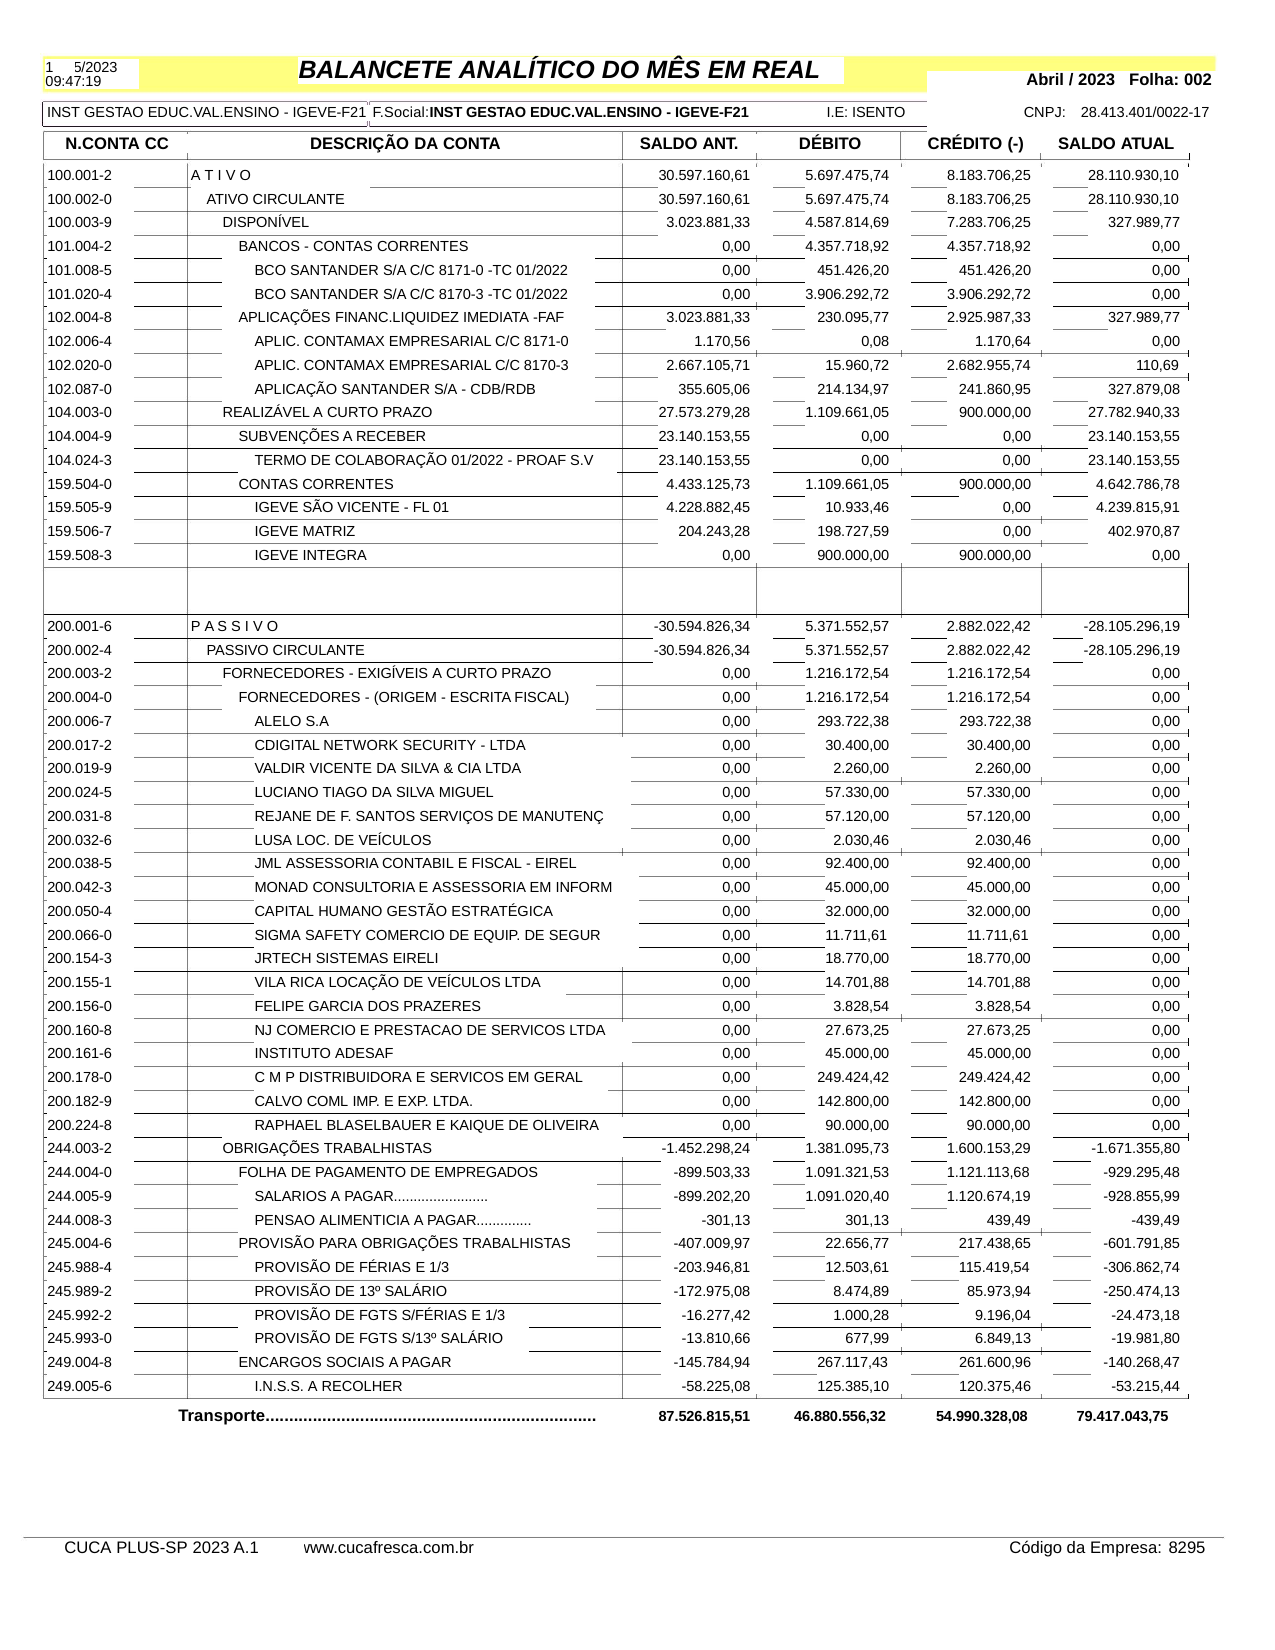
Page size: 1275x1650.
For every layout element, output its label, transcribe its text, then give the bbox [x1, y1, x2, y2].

text 4.357.718,92 [805, 239, 911, 255]
text 4.357.718,92 [947, 239, 1053, 255]
text 200.001-6 [47, 618, 134, 634]
text 100.001-2 [47, 167, 134, 183]
text JML ASSESSORIA CONTABIL E FISCAL - EIREL [254, 856, 639, 872]
text PROVISÃO DE FÉRIAS E 1/3 [254, 1260, 597, 1276]
text CONTAS CORRENTES [238, 476, 617, 492]
text 5.371.552,57 [805, 618, 911, 634]
text 27.573.279,28 [658, 405, 773, 421]
text APLICAÇÃO SANTANDER S/A - CDB/RDB [254, 381, 595, 397]
text 0,00 [722, 785, 772, 801]
text 9:47:19 [53, 76, 139, 89]
text 245.992-2 [47, 1307, 134, 1323]
text INST GESTAO EDUC.VAL.ENSINO - IGEVE-F21 F.Social:INST GESTAO EDUC.VAL.ENSINO - IGEVE-F21 [47, 105, 778, 121]
text 8.183.706,25 [947, 167, 1053, 183]
text -172.975,08 [673, 1283, 773, 1299]
text 8.474,89 [833, 1283, 911, 1299]
text 0,00 [722, 1093, 772, 1109]
text 23.140.153,55 [1088, 452, 1202, 468]
text 0,00 [1152, 547, 1202, 563]
text 102.087-0 [47, 381, 134, 397]
text 11.711,61 [825, 927, 911, 943]
text 1.600.153,29 [947, 1141, 1053, 1157]
text 451.426,20 [959, 262, 1053, 278]
text DESCRIÇÃO DA CONTA [310, 134, 526, 153]
text RAPHAEL BLASELBAUER E KAIQUE DE OLIVEIRA [254, 1117, 623, 1133]
text IGEVE INTEGRA [254, 547, 389, 563]
text -899.202,20 [673, 1188, 773, 1204]
text 0 [45, 76, 53, 89]
text 159.505-9 [47, 500, 134, 516]
text 3.906.292,72 [947, 286, 1053, 302]
text 85.973,94 [967, 1283, 1053, 1299]
text 0,00 [1152, 286, 1202, 302]
text FOLHA DE PAGAMENTO DE EMPREGADOS [238, 1165, 597, 1181]
text 1.000,28 [833, 1307, 911, 1323]
text 102.004-8 [47, 310, 134, 326]
text APLIC. CONTAMAX EMPRESARIAL C/C 8170-3 [254, 357, 595, 373]
text 900.000,00 [817, 547, 911, 563]
text 57.120,00 [825, 808, 911, 824]
text 900.000,00 [959, 476, 1053, 492]
text 439,49 [987, 1212, 1053, 1228]
text 0,00 [722, 1046, 772, 1062]
text IGEVE MATRIZ [254, 524, 378, 540]
text 0,00 [1152, 690, 1202, 706]
text 0,00 [1152, 808, 1202, 824]
text ALELO S.A [254, 713, 596, 729]
text 301,13 [845, 1212, 911, 1228]
text - [284, 1539, 304, 1558]
text 1 [45, 59, 75, 76]
text -301,13 [701, 1212, 773, 1228]
text 0,00 [722, 239, 773, 255]
text 0,00 [1152, 927, 1202, 943]
text 230.095,77 [817, 310, 911, 326]
text 30.400,00 [825, 737, 911, 753]
text CALVO COML IMP. E EXP. LTDA. [254, 1093, 608, 1109]
text 142.800,00 [817, 1093, 911, 1109]
text APLICAÇÕES FINANC.LIQUIDEZ IMEDIATA -FAF [238, 310, 595, 326]
text 8.183.706,25 [947, 191, 1053, 207]
text -439,49 [1131, 1212, 1202, 1228]
text CAPITAL HUMANO GESTÃO ESTRATÉGICA [254, 903, 639, 919]
text 267.117,43 [817, 1355, 911, 1371]
text 249.005-6 [47, 1378, 134, 1394]
text 4.433.125,73 [666, 476, 773, 492]
text -53.215,44 [1111, 1378, 1202, 1394]
text 6.849,13 [975, 1331, 1053, 1347]
text 100.002-0 [47, 191, 134, 207]
text 2.030,46 [833, 832, 911, 848]
text 1.216.172,54 [947, 666, 1053, 682]
text 57.330,00 [825, 785, 911, 801]
text 200.154-3 [47, 951, 134, 967]
text -306.862,74 [1103, 1260, 1202, 1276]
text 9.196,04 [975, 1307, 1053, 1323]
text 249.424,42 [817, 1070, 911, 1086]
text 1.091.321,53 [805, 1165, 911, 1181]
text 110,69 [1136, 357, 1202, 373]
text PASSIVO CIRCULANTE [206, 642, 391, 658]
text 249.004-8 [47, 1355, 134, 1371]
text A T I V O [191, 167, 370, 183]
text -16.277,42 [681, 1307, 773, 1323]
text 200.161-6 [47, 1046, 134, 1062]
text 249.424,42 [959, 1070, 1053, 1086]
text 3.023.881,33 [666, 310, 772, 326]
text 0,00 [1152, 1022, 1202, 1038]
text 28.110.930,10 [1088, 167, 1202, 183]
text 0,00 [722, 856, 772, 872]
text 1.120.674,19 [947, 1188, 1053, 1204]
text OBRIGAÇÕES TRABALHISTAS [222, 1141, 623, 1157]
text 45.000,00 [825, 1046, 911, 1062]
text 27.782.940,33 [1088, 405, 1202, 421]
text 6/05/2023 [75, 59, 139, 76]
text -1.452.298,24 [661, 1141, 773, 1157]
text 45.000,00 [967, 1046, 1053, 1062]
text -1.671.355,80 [1091, 1141, 1202, 1157]
text FORNECEDORES - EXIGÍVEIS A CURTO PRAZO [222, 666, 596, 682]
text 2.260,00 [833, 761, 911, 777]
text 1.216.172,54 [947, 690, 1053, 706]
text 32.000,00 [967, 903, 1053, 919]
text 0,00 [1152, 856, 1202, 872]
text 245.989-2 [47, 1283, 134, 1299]
text PROVISÃO DE 13º SALÁRIO [254, 1283, 471, 1299]
text 4.587.814,69 [805, 215, 911, 231]
text Código da Empresa: 8295 [1009, 1539, 1230, 1558]
text PROVISÃO DE FGTS S/FÉRIAS E 1/3 [254, 1307, 529, 1323]
text 0,00 [722, 1070, 772, 1086]
text 159.504-0 [47, 476, 134, 492]
text 7.283.706,25 [947, 215, 1053, 231]
text 1.216.172,54 [805, 690, 911, 706]
text 4.239.815,91 [1096, 500, 1202, 516]
text PROVISÃO PARA OBRIGAÇÕES TRABALHISTAS [238, 1236, 597, 1252]
text 293.722,38 [959, 713, 1053, 729]
text REALIZÁVEL A CURTO PRAZO [222, 405, 595, 421]
text NJ COMERCIO E PRESTACAO DE SERVICOS LTDA [254, 1022, 632, 1038]
text SIGMA SAFETY COMERCIO DE EQUIP. DE SEGUR [254, 927, 639, 943]
text 87.526.815,51 [658, 1408, 773, 1424]
text 677,99 [845, 1331, 911, 1347]
text 0,00 [722, 975, 772, 991]
text -58.225,08 [681, 1378, 773, 1394]
text 0,00 [722, 1117, 772, 1133]
text 100.003-9 [47, 215, 134, 231]
text 200.032-6 [47, 832, 134, 848]
text 1.381.095,73 [805, 1141, 911, 1157]
text 30.597.160,61 [658, 191, 773, 207]
text 200.155-1 [47, 975, 134, 991]
text N.CONTA CC [65, 134, 194, 153]
text 0,00 [861, 429, 911, 445]
text 0,00 [722, 927, 772, 943]
text 0,00 [722, 690, 772, 706]
text 0,00 [1003, 500, 1053, 516]
text 2.925.987,33 [947, 310, 1053, 326]
text 200.050-4 [47, 903, 134, 919]
text MONAD CONSULTORIA E ASSESSORIA EM INFORM [254, 880, 639, 896]
text 217.438,65 [959, 1236, 1053, 1252]
text 200.031-8 [47, 808, 134, 824]
text 200.042-3 [47, 880, 134, 896]
text 451.426,20 [817, 262, 911, 278]
text 102.020-0 [47, 357, 134, 373]
text www.cucafresca.com.br [304, 1539, 500, 1558]
text 0,00 [1152, 239, 1202, 255]
text 1.091.020,40 [805, 1188, 911, 1204]
text 104.004-9 [47, 429, 134, 445]
text 198.727,59 [817, 524, 911, 540]
text 0,00 [1003, 429, 1053, 445]
text -30.594.826,34 [653, 642, 773, 658]
text JRTECH SISTEMAS EIRELI [254, 951, 639, 967]
text LUCIANO TIAGO DA SILVA MIGUEL [254, 785, 631, 801]
text 0,00 [1152, 713, 1202, 729]
text BCO SANTANDER S/A C/C 8170-3 -TC 01/2022 [254, 286, 595, 302]
text 402.970,87 [1108, 524, 1202, 540]
text 244.004-0 [47, 1165, 134, 1181]
text 355.605,06 [678, 381, 773, 397]
text CRÉDITO (-) SALDO ATUAL [927, 134, 1234, 153]
text -24.473,18 [1111, 1307, 1202, 1323]
text 200.178-0 [47, 1070, 134, 1086]
text 159.506-7 [47, 524, 134, 540]
text 200.006-7 [47, 713, 134, 729]
text 14.701,88 [825, 975, 911, 991]
text I.N.S.S. A RECOLHER [254, 1378, 424, 1394]
text 1.216.172,54 [805, 666, 911, 682]
text 900.000,00 [959, 405, 1053, 421]
text PROVISÃO DE FGTS S/13º SALÁRIO [254, 1331, 529, 1347]
text 0,00 [1152, 1046, 1202, 1062]
text 200.002-4 [47, 642, 134, 658]
text 3.906.292,72 [805, 286, 911, 302]
text CNPJ: 28.413.401/0022-17 [1023, 105, 1234, 121]
text 0,00 [1152, 1117, 1202, 1133]
text 200.224-8 [47, 1117, 134, 1133]
text 1.109.661,05 [805, 405, 911, 421]
text 0,00 [722, 998, 772, 1014]
text 79.417.043,75 [1076, 1408, 1191, 1424]
text 327.989,77 [1108, 310, 1202, 326]
text BALANCETE ANALÍTICO DO MÊS EM REAL [298, 57, 844, 84]
text Transporte...................................................................... [178, 1407, 622, 1426]
text 101.008-5 [47, 262, 134, 278]
text 142.800,00 [959, 1093, 1053, 1109]
text -203.946,81 [673, 1260, 773, 1276]
text 23.140.153,55 [658, 452, 773, 468]
text 102.006-4 [47, 334, 134, 350]
text 45.000,00 [825, 880, 911, 896]
text 200.156-0 [47, 998, 134, 1014]
text 120.375,46 [959, 1378, 1053, 1394]
text ATIVO CIRCULANTE [206, 191, 370, 207]
text 1.121.113,68 [947, 1165, 1053, 1181]
text 0,00 [722, 737, 772, 753]
text 159.508-3 [47, 547, 134, 563]
text IGEVE SÃO VICENTE - FL 01 [254, 500, 474, 516]
text 0,00 [722, 880, 772, 896]
text 245.988-4 [47, 1260, 134, 1276]
text 0,00 [722, 286, 772, 302]
text 90.000,00 [825, 1117, 911, 1133]
text BANCOS - CONTAS CORRENTES [238, 239, 595, 255]
text 244.008-3 [47, 1212, 134, 1228]
text -929.295,48 [1103, 1165, 1202, 1181]
text -407.009,97 [673, 1236, 773, 1252]
text 2.030,46 [975, 832, 1053, 848]
text 54.990.328,08 [936, 1408, 1050, 1424]
text 244.005-9 [47, 1188, 134, 1204]
text 2.667.105,71 [666, 357, 773, 373]
text 0,00 [1152, 998, 1202, 1014]
text 200.160-8 [47, 1022, 134, 1038]
text 0,00 [1152, 737, 1202, 753]
text 2.682.955,74 [947, 357, 1053, 373]
text 200.182-9 [47, 1093, 134, 1109]
text 0,00 [722, 832, 772, 848]
text 92.400,00 [967, 856, 1053, 872]
text 2.260,00 [975, 761, 1053, 777]
text -28.105.296,19 [1083, 618, 1202, 634]
text 104.024-3 [47, 452, 134, 468]
text FORNECEDORES - (ORIGEM - ESCRITA FISCAL) [238, 690, 596, 706]
text -899.503,33 [673, 1165, 773, 1181]
text 115.419,54 [959, 1260, 1053, 1276]
text 327.879,08 [1108, 381, 1202, 397]
text VALDIR VICENTE DA SILVA & CIA LTDA [254, 761, 631, 777]
text 0,00 [1152, 1093, 1202, 1109]
text 30.400,00 [967, 737, 1053, 753]
text 200.066-0 [47, 927, 134, 943]
text 900.000,00 [959, 547, 1053, 563]
text 200.017-2 [47, 737, 134, 753]
text 0,00 [1002, 452, 1052, 468]
text 1.170,56 [694, 334, 772, 350]
text 200.024-5 [47, 785, 134, 801]
text 0,00 [1152, 975, 1202, 991]
text -30.594.826,34 [653, 618, 773, 634]
text 245.004-6 [47, 1236, 134, 1252]
text 241.860,95 [959, 381, 1053, 397]
text DÉBITO [799, 134, 887, 153]
text 101.020-4 [47, 286, 134, 302]
text 200.004-0 [47, 690, 134, 706]
text 0,00 [1152, 880, 1202, 896]
text Abril / 2023 Folha: 002 [1026, 71, 1234, 89]
text 200.038-5 [47, 856, 134, 872]
text 2.882.022,42 [947, 618, 1053, 634]
text 261.600,96 [959, 1355, 1053, 1371]
text 18.770,00 [967, 951, 1053, 967]
text 23.140.153,55 [1088, 429, 1202, 445]
text -13.810,66 [681, 1331, 773, 1347]
text SALDO ANT. [639, 134, 765, 153]
text 0,00 [1152, 903, 1202, 919]
text 3.828,54 [975, 998, 1053, 1014]
text 45.000,00 [967, 880, 1053, 896]
text 18.770,00 [825, 951, 911, 967]
text 0,00 [861, 452, 911, 468]
text 0,00 [722, 808, 772, 824]
text 200.003-2 [47, 666, 134, 682]
text 0,00 [1152, 666, 1202, 682]
text 4.228.882,45 [666, 500, 773, 516]
text 32.000,00 [825, 903, 911, 919]
text 90.000,00 [966, 1117, 1053, 1133]
text 245.993-0 [47, 1331, 134, 1347]
text SUBVENÇÕES A RECEBER [238, 429, 452, 445]
text 30.597.160,61 [658, 167, 773, 183]
text REJANE DE F. SANTOS SERVIÇOS DE MANUTENÇ [254, 808, 631, 824]
text LUSA LOC. DE VEÍCULOS [254, 832, 631, 848]
text -28.105.296,19 [1083, 642, 1202, 658]
text VILA RICA LOCAÇÃO DE VEÍCULOS LTDA [254, 975, 566, 991]
text -145.784,94 [673, 1355, 773, 1371]
text 5.697.475,74 [805, 167, 911, 183]
text 125.385,10 [817, 1378, 911, 1394]
text INSTITUTO ADESAF [254, 1046, 632, 1062]
text 0,00 [1152, 262, 1202, 278]
text 14.701,88 [967, 975, 1053, 991]
text 0,00 [1003, 524, 1053, 540]
text P A S S I V O [191, 618, 300, 634]
text 1.170,64 [975, 334, 1053, 350]
text SALARIOS A PAGAR........................ [254, 1188, 597, 1204]
text I.E: ISENTO [826, 105, 927, 121]
text ENCARGOS SOCIAIS A PAGAR [238, 1355, 529, 1371]
text 104.003-0 [47, 405, 134, 421]
text 57.120,00 [967, 808, 1053, 824]
text -928.855,99 [1103, 1188, 1202, 1204]
text 11.711,61 [967, 927, 1053, 943]
text 28.110.930,10 [1088, 191, 1202, 207]
text 4.642.786,78 [1096, 476, 1202, 492]
text 0,00 [1152, 951, 1202, 967]
text 10.933,46 [825, 500, 911, 516]
text 23.140.153,55 [658, 429, 773, 445]
text 0,00 [1152, 1070, 1202, 1086]
text 3.828,54 [833, 998, 911, 1014]
text C M P DISTRIBUIDORA E SERVICOS EM GERAL [254, 1070, 608, 1086]
text 5.371.552,57 [805, 642, 911, 658]
text 0,00 [722, 666, 773, 682]
text 57.330,00 [967, 785, 1053, 801]
text 2.882.022,42 [947, 642, 1053, 658]
text 15.960,72 [825, 357, 911, 373]
text -19.981,80 [1111, 1331, 1202, 1347]
text 0,00 [722, 547, 773, 563]
text DISPONÍVEL [222, 215, 331, 231]
text 27.673,25 [825, 1022, 911, 1038]
text 204.243,28 [678, 524, 773, 540]
text FELIPE GARCIA DOS PRAZERES [254, 998, 566, 1014]
text 3.023.881,33 [666, 215, 773, 231]
text BCO SANTANDER S/A C/C 8171-0 -TC 01/2022 [254, 262, 595, 278]
text 0,00 [1152, 832, 1202, 848]
text 0,00 [1152, 785, 1202, 801]
text 0,00 [1152, 334, 1202, 350]
text 101.004-2 [47, 239, 134, 255]
text 214.134,97 [817, 381, 911, 397]
text TERMO DE COLABORAÇÃO 01/2022 - PROAF S.V [254, 452, 617, 468]
text 0,00 [722, 1022, 772, 1038]
text -250.474,13 [1103, 1283, 1202, 1299]
text 46.880.556,32 [794, 1408, 908, 1424]
text 327.989,77 [1108, 215, 1202, 231]
text -140.268,47 [1103, 1355, 1202, 1371]
text 0,00 [722, 903, 772, 919]
text 200.019-9 [47, 761, 134, 777]
text 5.697.475,74 [805, 191, 911, 207]
text 1.109.661,05 [805, 476, 911, 492]
text -601.791,85 [1103, 1236, 1202, 1252]
text CDIGITAL NETWORK SECURITY - LTDA [254, 737, 631, 753]
text 0,00 [722, 951, 772, 967]
text 0,00 [722, 713, 772, 729]
text CUCA PLUS-SP 2023 A.1 [64, 1539, 284, 1558]
text 0,00 [722, 761, 772, 777]
text 92.400,00 [825, 856, 911, 872]
text 12.503,61 [825, 1260, 911, 1276]
text 0,00 [722, 262, 772, 278]
text 0,00 [1152, 761, 1202, 777]
text 244.003-2 [47, 1141, 134, 1157]
text 293.722,38 [817, 713, 911, 729]
text 27.673,25 [967, 1022, 1053, 1038]
text APLIC. CONTAMAX EMPRESARIAL C/C 8171-0 [254, 334, 595, 350]
text 22.656,77 [825, 1236, 911, 1252]
text 0,08 [861, 334, 911, 350]
text PENSAO ALIMENTICIA A PAGAR.............. [254, 1212, 597, 1228]
